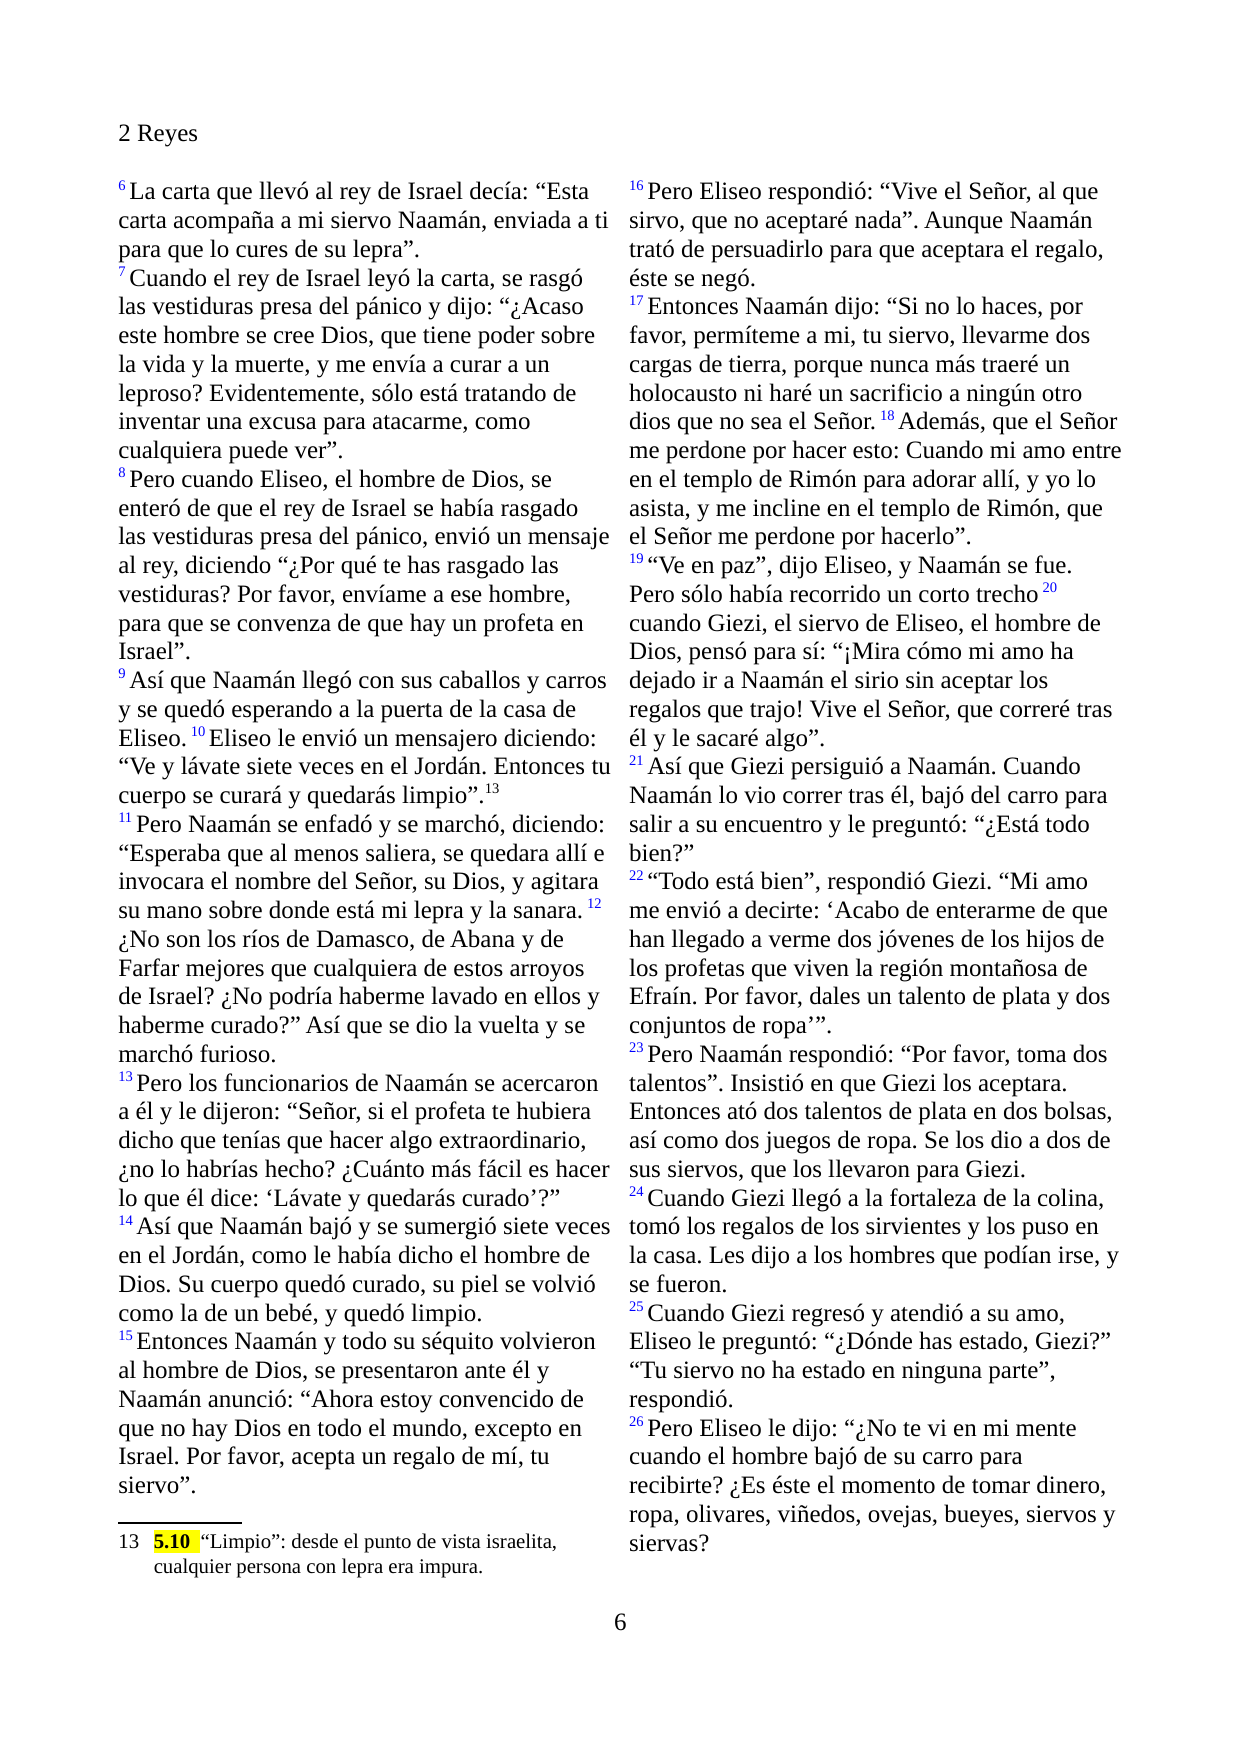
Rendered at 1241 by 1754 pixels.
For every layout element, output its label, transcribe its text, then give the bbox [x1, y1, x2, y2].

text 21 Así que Giezi persiguió a Naamán. Cuando Naamán lo vio correr tras él, bajó del carro para salir a su encuentro y le preguntó: “¿Está todo bien?” [629, 751, 1122, 866]
text 17 Entonces Naamán dijo: “Si no lo haces, por favor, permíteme a mi, tu siervo, llevarme dos cargas de tierra, porque nunca más traeré un holocausto ni haré un sacrificio a ningún otro dios que no sea el Señor. 18 Además, que el Señor me perdone por hacer esto: Cuando mi amo entre en el templo de Rimón para adorar allí, y yo lo asista, y me incline en el templo de Rimón, que el Señor me perdone por hacerlo”. [629, 291, 1122, 550]
text 14 Así que Naamán bajó y se sumergió siete veces en el Jordán, como le había dicho el hombre de Dios. Su cuerpo quedó curado, su piel se volvió como la de un bebé, y quedó limpio. [118, 1211, 611, 1326]
text 22 “Todo está bien”, respondió Giezi. “Mi amo me envió a decirte: ‘Acabo de enterarme de que han llegado a verme dos jóvenes de los hijos de los profetas que viven la región montañosa de Efraín. Por favor, dales un talento de plata y dos conjuntos de ropa’”. [629, 866, 1122, 1039]
text 24 Cuando Giezi llegó a la fortaleza de la colina, tomó los regalos de los sirvientes y los puso en la casa. Les dijo a los hombres que podían irse, y se fueron. [629, 1183, 1122, 1298]
text 9 Así que Naamán llegó con sus caballos y carros y se quedó esperando a la puerta de la casa de Eliseo. 10 Eliseo le envió un mensajero diciendo: “Ve y lávate siete veces en el Jordán. Entonces tu cuerpo se curará y quedarás limpio”. [118, 665, 611, 809]
text 5.10 “Limpio”: desde el punto de vista israelita, cualquier persona con lepra era impura. [118, 1529, 611, 1578]
text 11 Pero Naamán se enfadó y se marchó, diciendo: “Esperaba que al menos saliera, se quedara allí e invocara el nombre del Señor, su Dios, y agitara su mano sobre donde está mi lepra y la sanara. 12 ¿No son los ríos de Damasco, de Abana y de Farfar mejores que cualquiera de estos arroyos de Israel? ¿No podría haberme lavado en ellos y haberme curado?” Así que se dio la vuelta y se marchó furioso. [118, 809, 611, 1068]
text 7 Cuando el rey de Israel leyó la carta, se rasgó las vestiduras presa del pánico y dijo: “¿Acaso este hombre se cree Dios, que tiene poder sobre la vida y la muerte, y me envía a curar a un leproso? Evidentemente, sólo está tratando de inventar una excusa para atacarme, como cualquiera puede ver”. [118, 263, 611, 464]
text 26 Pero Eliseo le dijo: “¿No te vi en mi mente cuando el hombre bajó de su carro para recibirte? ¿Es éste el momento de tomar dinero, ropa, olivares, viñedos, ovejas, bueyes, siervos y siervas? [629, 1413, 1122, 1556]
text 16 Pero Eliseo respondió: “Vive el Señor, al que sirvo, que no aceptaré nada”. Aunque Naamán trató de persuadirlo para que aceptara el regalo, éste se negó. [629, 176, 1122, 291]
text 25 Cuando Giezi regresó y atendió a su amo, Eliseo le preguntó: “¿Dónde has estado, Giezi?” “Tu siervo no ha estado en ninguna parte”, respondió. [629, 1298, 1122, 1413]
text 13 Pero los funcionarios de Naamán se acercaron a él y le dijeron: “Señor, si el profeta te hubiera dicho que tenías que hacer algo extraordinario, ¿no lo habrías hecho? ¿Cuánto más fácil es hacer lo que él dice: ‘Lávate y quedarás curado’?” [118, 1068, 611, 1211]
text 19 “Ve en paz”, dijo Eliseo, y Naamán se fue. Pero sólo había recorrido un corto trecho 20 cuando Giezi, el siervo de Eliseo, el hombre de Dios, pensó para sí: “¡Mira cómo mi amo ha dejado ir a Naamán el sirio sin aceptar los regalos que trajo! Vive el Señor, que correré tras él y le sacaré algo”. [629, 550, 1122, 751]
text 15 Entonces Naamán y todo su séquito volvieron al hombre de Dios, se presentaron ante él y Naamán anunció: “Ahora estoy convencido de que no hay Dios en todo el mundo, excepto en Israel. Por favor, acepta un regalo de mí, tu siervo”. [118, 1326, 611, 1499]
text 23 Pero Naamán respondió: “Por favor, toma dos talentos”. Insistió en que Giezi los aceptara. Entonces ató dos talentos de plata en dos bolsas, así como dos juegos de ropa. Se los dio a dos de sus siervos, que los llevaron para Giezi. [629, 1039, 1122, 1183]
text 6 La carta que llevó al rey de Israel decía: “Esta carta acompaña a mi siervo Naamán, enviada a ti para que lo cures de su lepra”. [118, 176, 611, 263]
text 8 Pero cuando Eliseo, el hombre de Dios, se enteró de que el rey de Israel se había rasgado las vestiduras presa del pánico, envió un mensaje al rey, diciendo “¿Por qué te has rasgado las vestiduras? Por favor, envíame a ese hombre, para que se convenza de que hay un profeta en Israel”. [118, 464, 611, 665]
